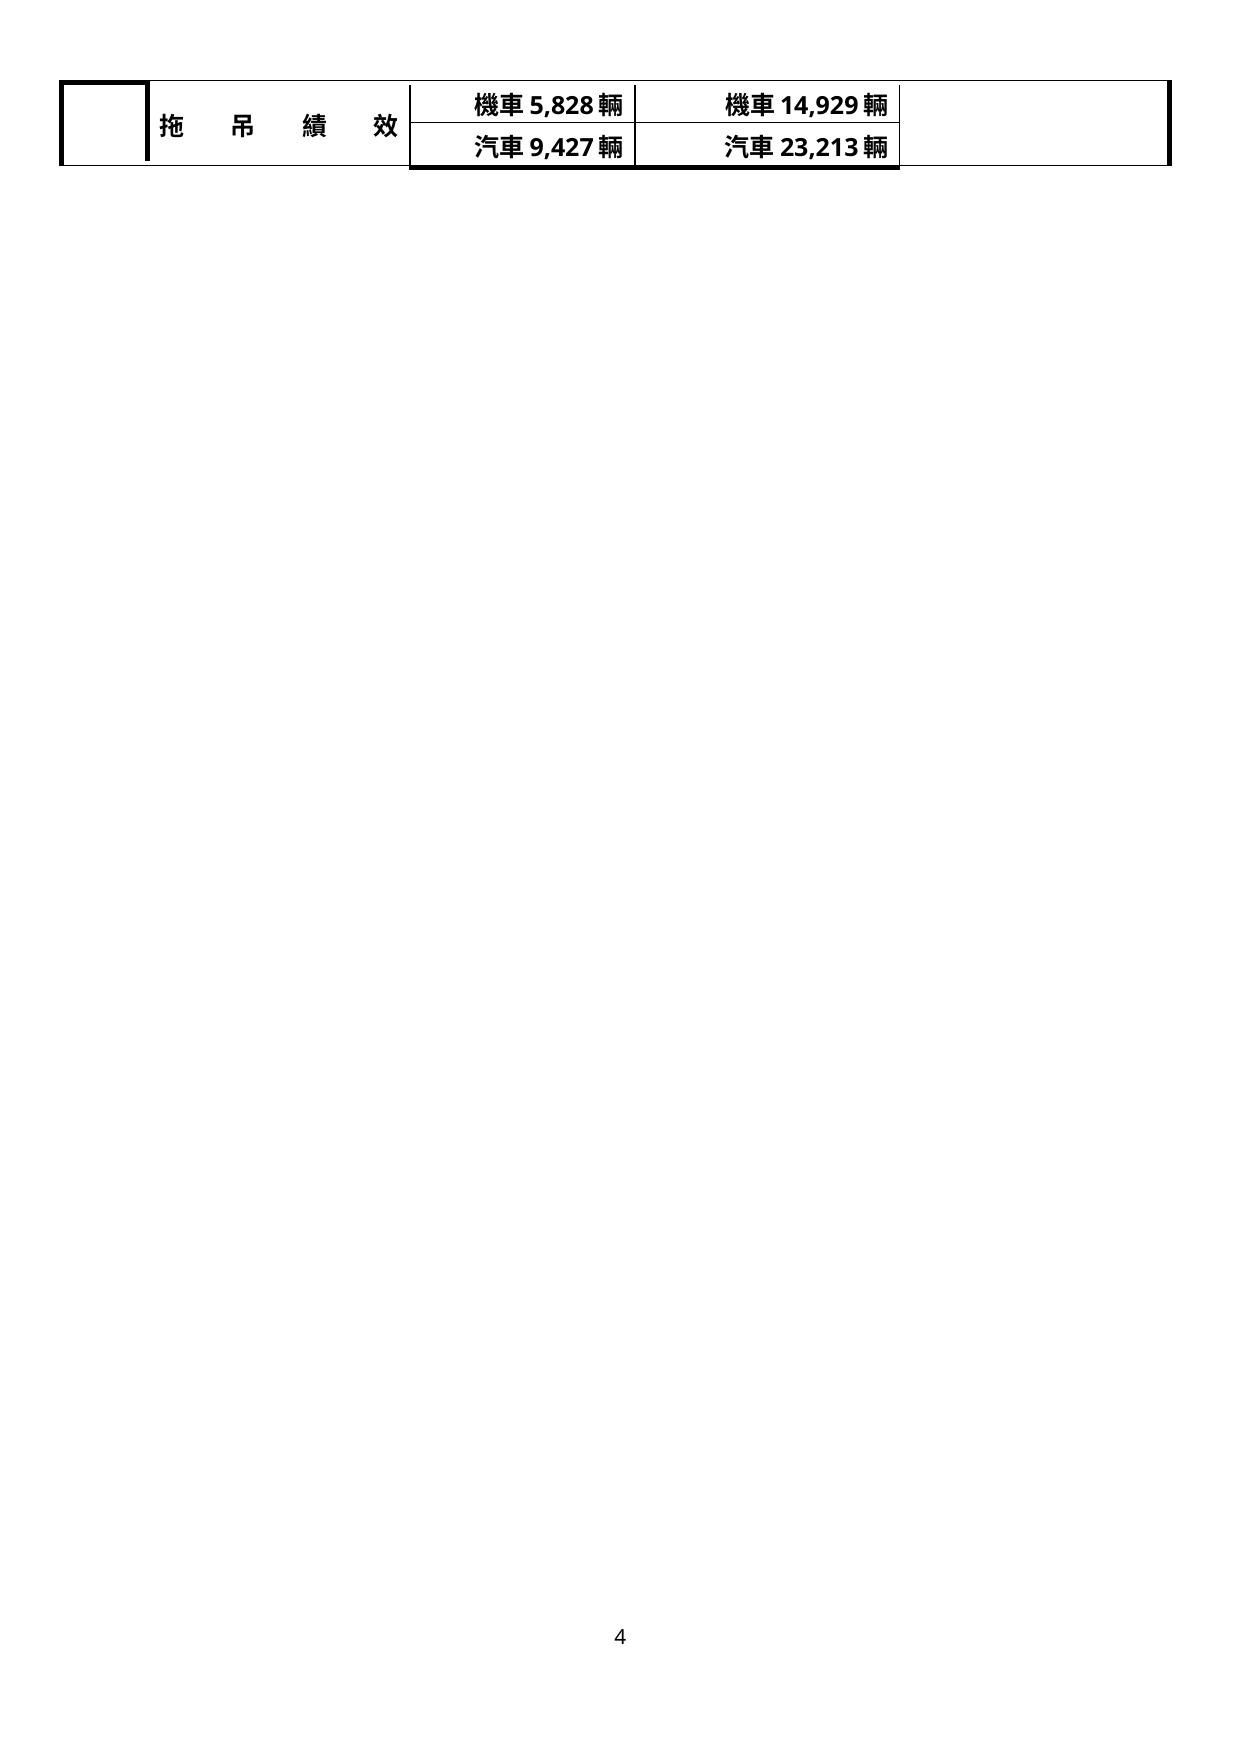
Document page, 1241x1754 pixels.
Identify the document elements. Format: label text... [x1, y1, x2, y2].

table_cell 拖吊績效 [148, 81, 410, 165]
table_cell 機車14,929輛 [635, 81, 899, 122]
table_cell 汽車9,427輛 [411, 123, 634, 165]
table_cell 機車5,828輛 [410, 81, 635, 122]
table_cell [900, 81, 1167, 165]
table_cell [64, 85, 148, 165]
table_cell 汽車 23,213輛 [636, 123, 899, 165]
